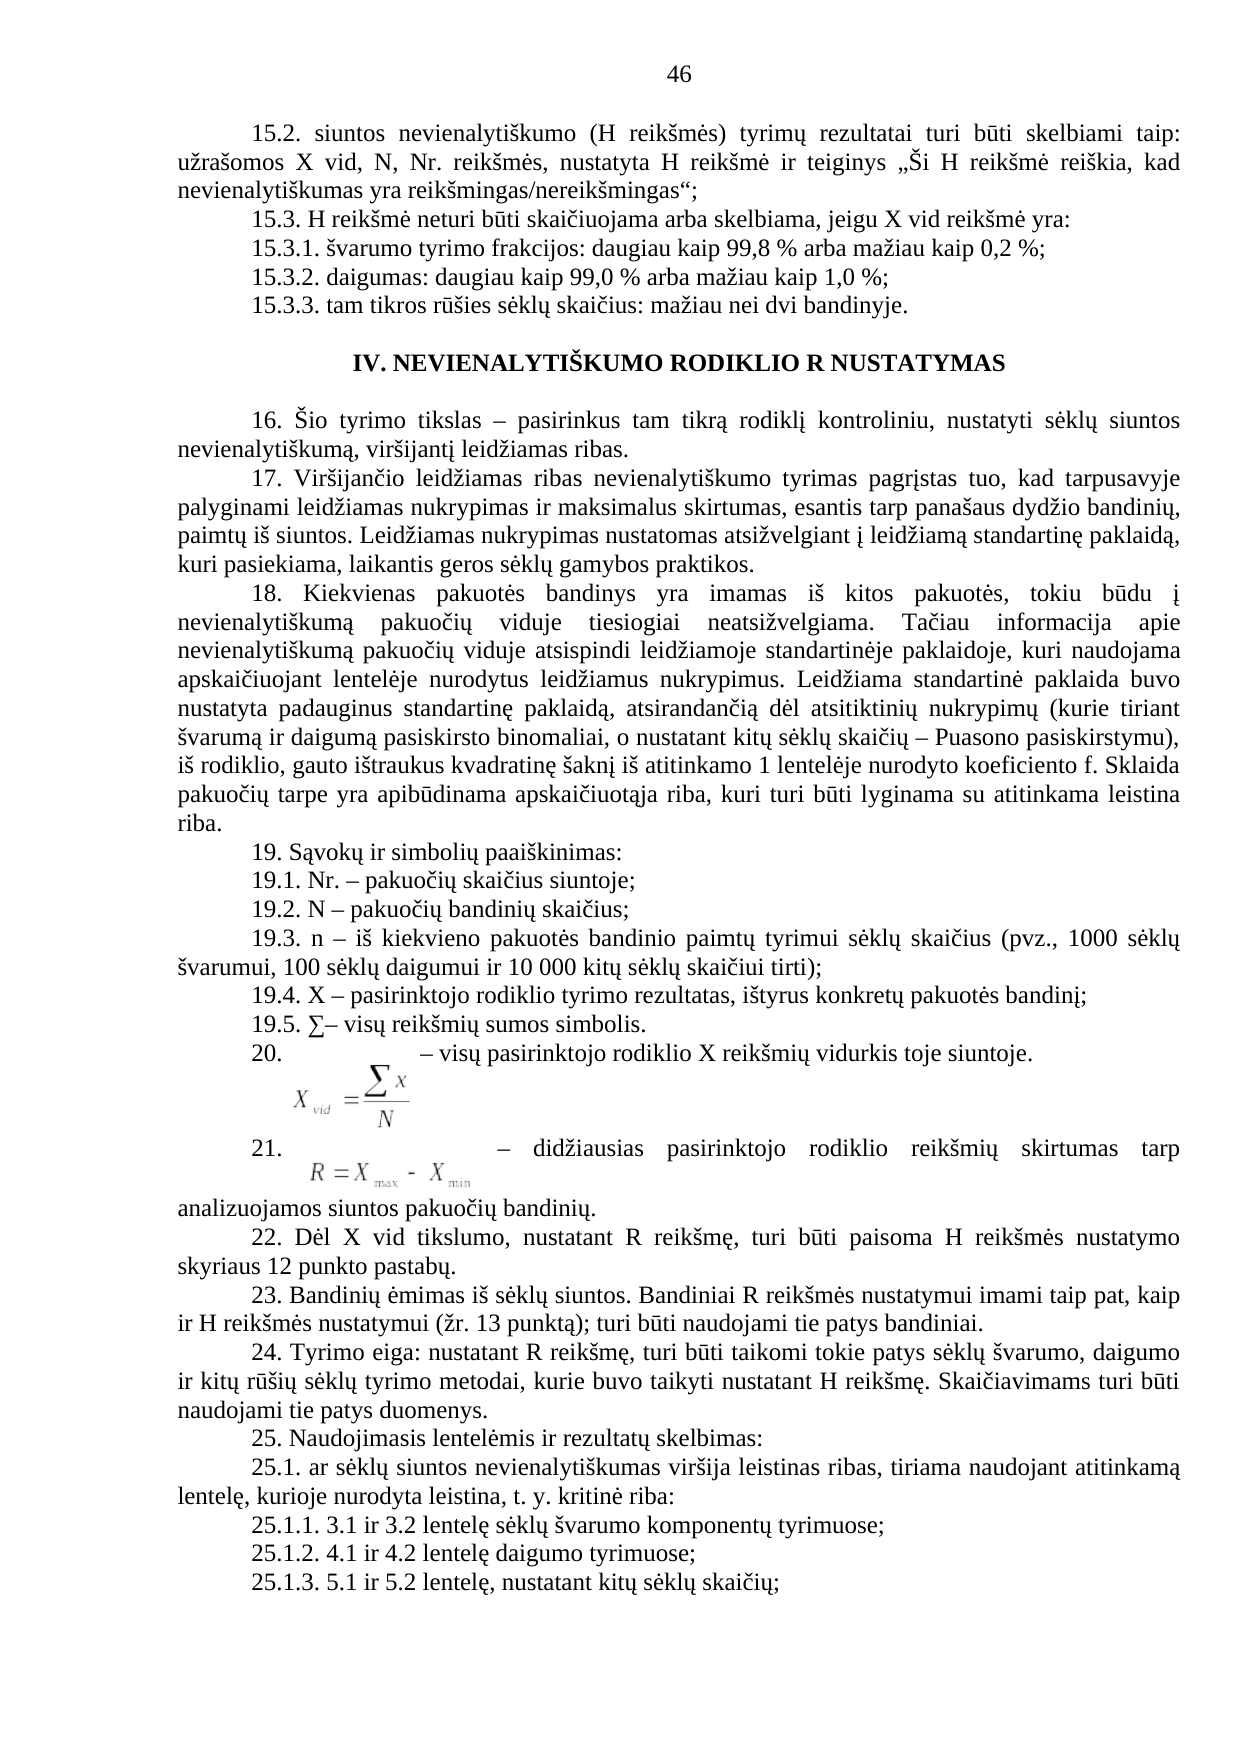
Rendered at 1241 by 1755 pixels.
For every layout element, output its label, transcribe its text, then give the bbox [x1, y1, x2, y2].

text 19. Sąvokų ir simbolių paaiškinimas: [177, 837, 1181, 866]
text 22. Dėl X vid tikslumo, nustatant R reikšmę, turi būti paisoma H reikšmės nustatymo skyriaus 12 punkto pastabų. [177, 1222, 1181, 1280]
text 23. Bandinių ėmimas iš sėklų siuntos. Bandiniai R reikšmės nustatymui imami taip pat, kaip ir H reikšmės nustatymui (žr. 13 punktą); turi būti naudojami tie patys bandiniai. [177, 1280, 1181, 1337]
text 25.1.2. 4.1 ir 4.2 lentelę daigumo tyrimuose; [177, 1538, 1181, 1567]
text 19.4. X – pasirinktojo rodiklio tyrimo rezultatas, ištyrus konkretų pakuotės bandinį; [177, 981, 1181, 1009]
text 19.2. N – pakuočių bandinių skaičius; [177, 894, 1181, 923]
text 25. Naudojimasis lentelėmis ir rezultatų skelbimas: [177, 1423, 1181, 1452]
text 15.3. H reikšmė neturi būti skaičiuojama arba skelbiama, jeigu X vid reikšmė yra: [177, 204, 1181, 233]
text 25.1. ar sėklų siuntos nevienalytiškumas viršija leistinas ribas, tiriama naudojant atitinkamą lentelę, kurioje nurodyta leistina, t. y. kritinė riba: [177, 1452, 1181, 1510]
text 15.3.2. daigumas: daugiau kaip 99,0 % arba mažiau kaip 1,0 %; [177, 262, 1181, 291]
text 25.1.1. 3.1 ir 3.2 lentelę sėklų švarumo komponentų tyrimuose; [177, 1510, 1181, 1538]
text 19.3. n – iš kiekvieno pakuotės bandinio paimtų tyrimui sėklų skaičius (pvz., 1000 sėklų švarumui, 100 sėklų daigumui ir 10 000 kitų sėklų skaičiui tirti); [177, 923, 1181, 981]
text 19.1. Nr. – pakuočių skaičius siuntoje; [177, 866, 1181, 894]
text 20. – visų pasirinktojo rodiklio X reikšmių vidurkis toje siuntoje. [177, 1038, 1181, 1133]
text 25.1.3. 5.1 ir 5.2 lentelę, nustatant kitų sėklų skaičių; [177, 1567, 1181, 1596]
text 21. – didžiausias pasirinktojo rodiklio reikšmių skirtumas tarp analizuojamos siuntos pakuočių bandinių. [177, 1133, 1181, 1222]
text 15.2. siuntos nevienalytiškumo (H reikšmės) tyrimų rezultatai turi būti skelbiami taip: užrašomos X vid, N, Nr. reikšmės, nustatyta H reikšmė ir teiginys „Ši H reikšmė reiškia, kad nevienalytiškumas yra reikšmingas/nereikšmingas“; [177, 118, 1181, 204]
text 19.5. ∑– visų reikšmių sumos simbolis. [177, 1009, 1181, 1038]
text 15.3.3. tam tikros rūšies sėklų skaičius: mažiau nei dvi bandinyje. [177, 291, 1181, 319]
text 15.3.1. švarumo tyrimo frakcijos: daugiau kaip 99,8 % arba mažiau kaip 0,2 %; [177, 233, 1181, 262]
text IV. NEVIENALYTIŠKUMO RODIKLIO R NUSTATYMAS [177, 348, 1181, 377]
text 17. Viršijančio leidžiamas ribas nevienalytiškumo tyrimas pagrįstas tuo, kad tarpusavyje palyginami leidžiamas nukrypimas ir maksimalus skirtumas, esantis tarp panašaus dydžio bandinių, paimtų iš siuntos. Leidžiamas nukrypimas nustatomas atsižvelgiant į leidžiamą standartinę paklaidą, kuri pasiekiama, laikantis geros sėklų gamybos praktikos. [177, 463, 1181, 578]
text 24. Tyrimo eiga: nustatant R reikšmę, turi būti taikomi tokie patys sėklų švarumo, daigumo ir kitų rūšių sėklų tyrimo metodai, kurie buvo taikyti nustatant H reikšmę. Skaičiavimams turi būti naudojami tie patys duomenys. [177, 1337, 1181, 1423]
text 16. Šio tyrimo tikslas – pasirinkus tam tikrą rodiklį kontroliniu, nustatyti sėklų siuntos nevienalytiškumą, viršijantį leidžiamas ribas. [177, 406, 1181, 463]
text 18. Kiekvienas pakuotės bandinys yra imamas iš kitos pakuotės, tokiu būdu į nevienalytiškumą pakuočių viduje tiesiogiai neatsižvelgiama. Tačiau informacija apie nevienalytiškumą pakuočių viduje atsispindi leidžiamoje standartinėje paklaidoje, kuri naudojama apskaičiuojant lentelėje nurodytus leidžiamus nukrypimus. Leidžiama standartinė paklaida buvo nustatyta padauginus standartinę paklaidą, atsirandančią dėl atsitiktinių nukrypimų (kurie tiriant švarumą ir daigumą pasiskirsto binomaliai, o nustatant kitų sėklų skaičių – Puasono pasiskirstymu), iš rodiklio, gauto ištraukus kvadratinę šaknį iš atitinkamo 1 lentelėje nurodyto koeficiento f. Sklaida pakuočių tarpe yra apibūdinama apskaičiuotąja riba, kuri turi būti lyginama su atitinkama leistina riba. [177, 578, 1181, 837]
